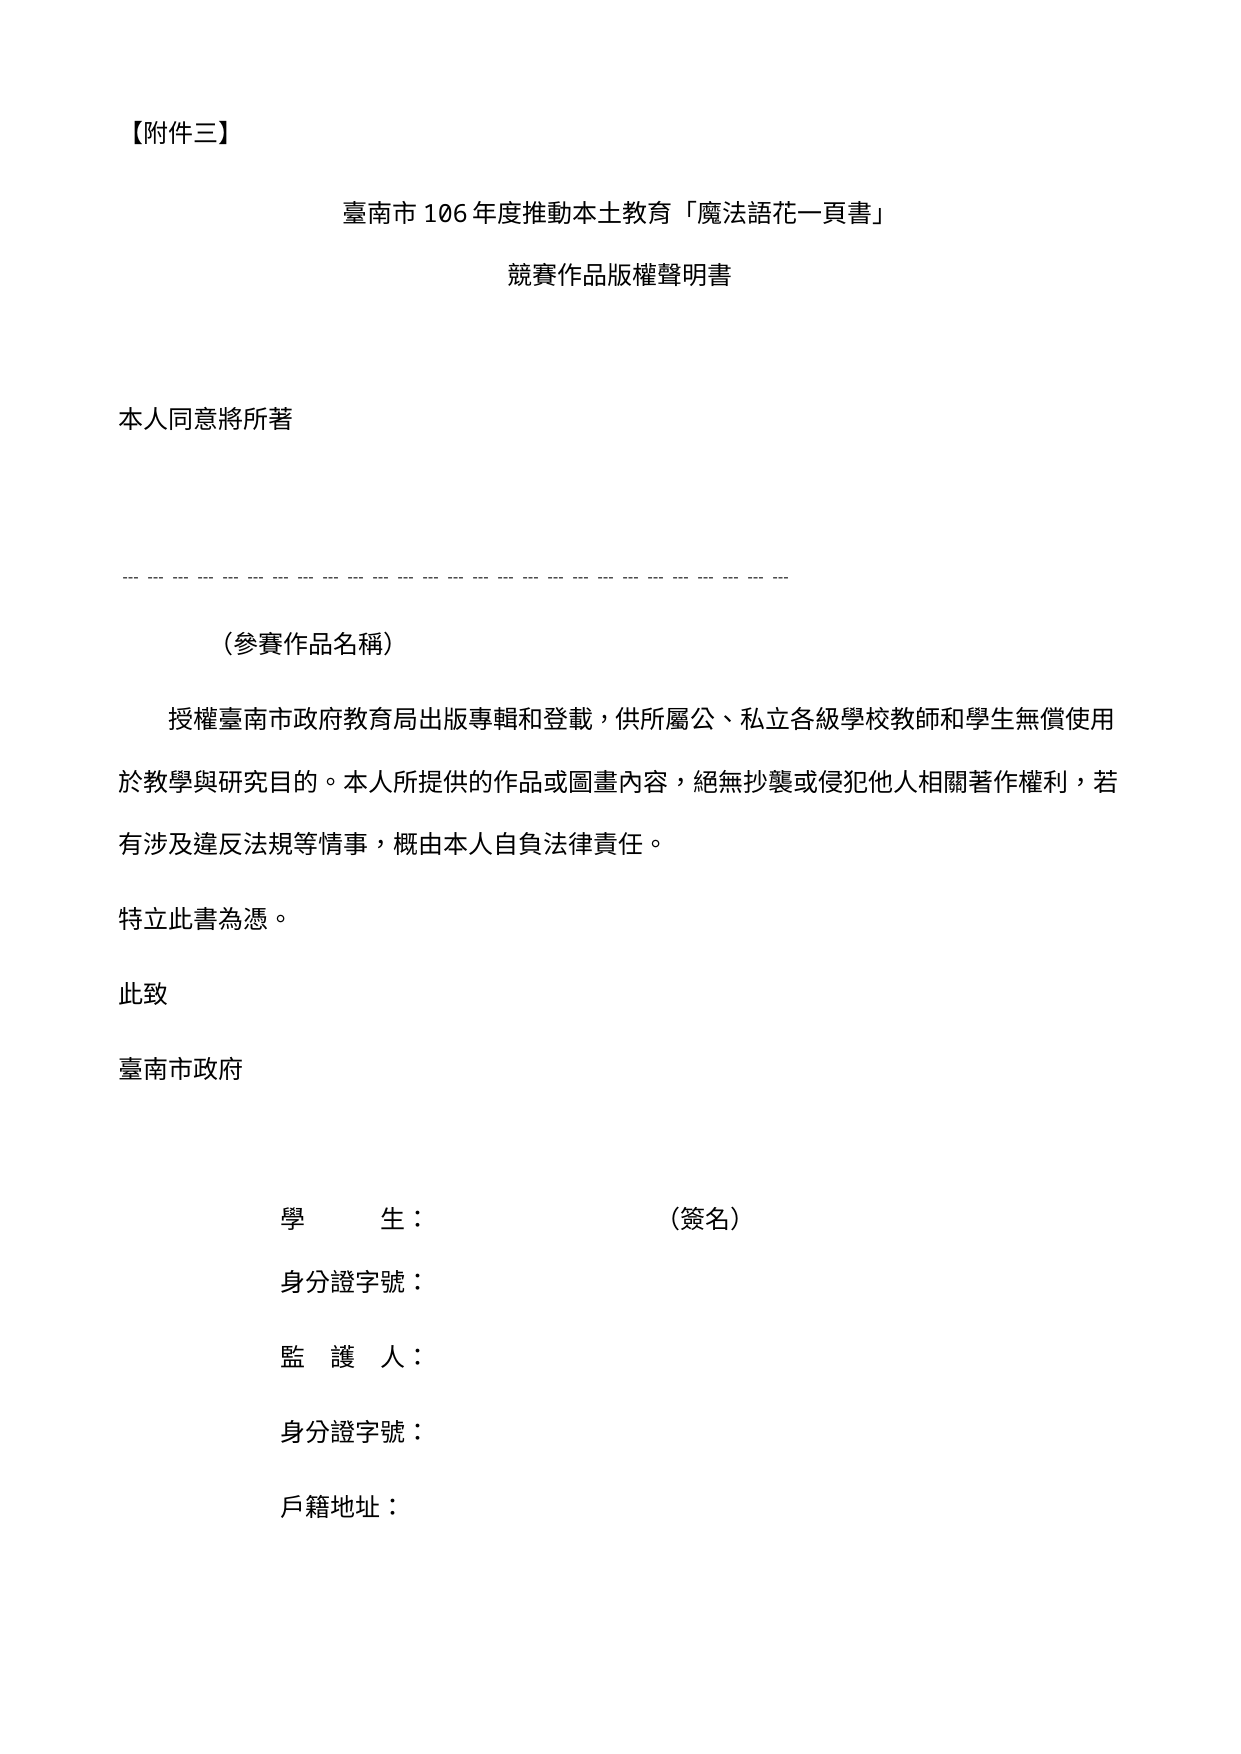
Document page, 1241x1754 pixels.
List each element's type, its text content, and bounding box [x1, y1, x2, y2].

text 【附件三】 [118, 109, 1122, 151]
text 特立此書為憑。 [118, 876, 1122, 938]
text （參賽作品名稱） [118, 601, 1122, 663]
text 本人同意將所著 [118, 376, 1122, 438]
text 身分證字號： [281, 1388, 1122, 1451]
text 臺南市106年度推動本土教育「魔法語花一頁書」 [118, 170, 1122, 232]
text 競賽作品版權聲明書 [118, 232, 1122, 295]
text ﹍﹍﹍﹍﹍﹍﹍﹍﹍﹍﹍﹍﹍﹍﹍﹍﹍﹍﹍﹍﹍﹍﹍﹍﹍﹍﹍ [118, 526, 1122, 588]
text 戶籍地址： [281, 1463, 1122, 1526]
text 此致 [118, 951, 1122, 1013]
text 監 護 人： [281, 1313, 1122, 1376]
text 授權臺南市政府教育局出版專輯和登載，供所屬公、私立各級學校教師和學生無償使用於教學與研究目的。本人所提供的作品或圖畫內容，絕無抄襲或侵犯他人相關著作權利，若有涉及違反法規等情事，概由本人自負法律責任。 [118, 676, 1122, 863]
text 學 生： （簽名） 身分證字號： [281, 1176, 1122, 1301]
text 臺南市政府 [118, 1026, 1122, 1088]
